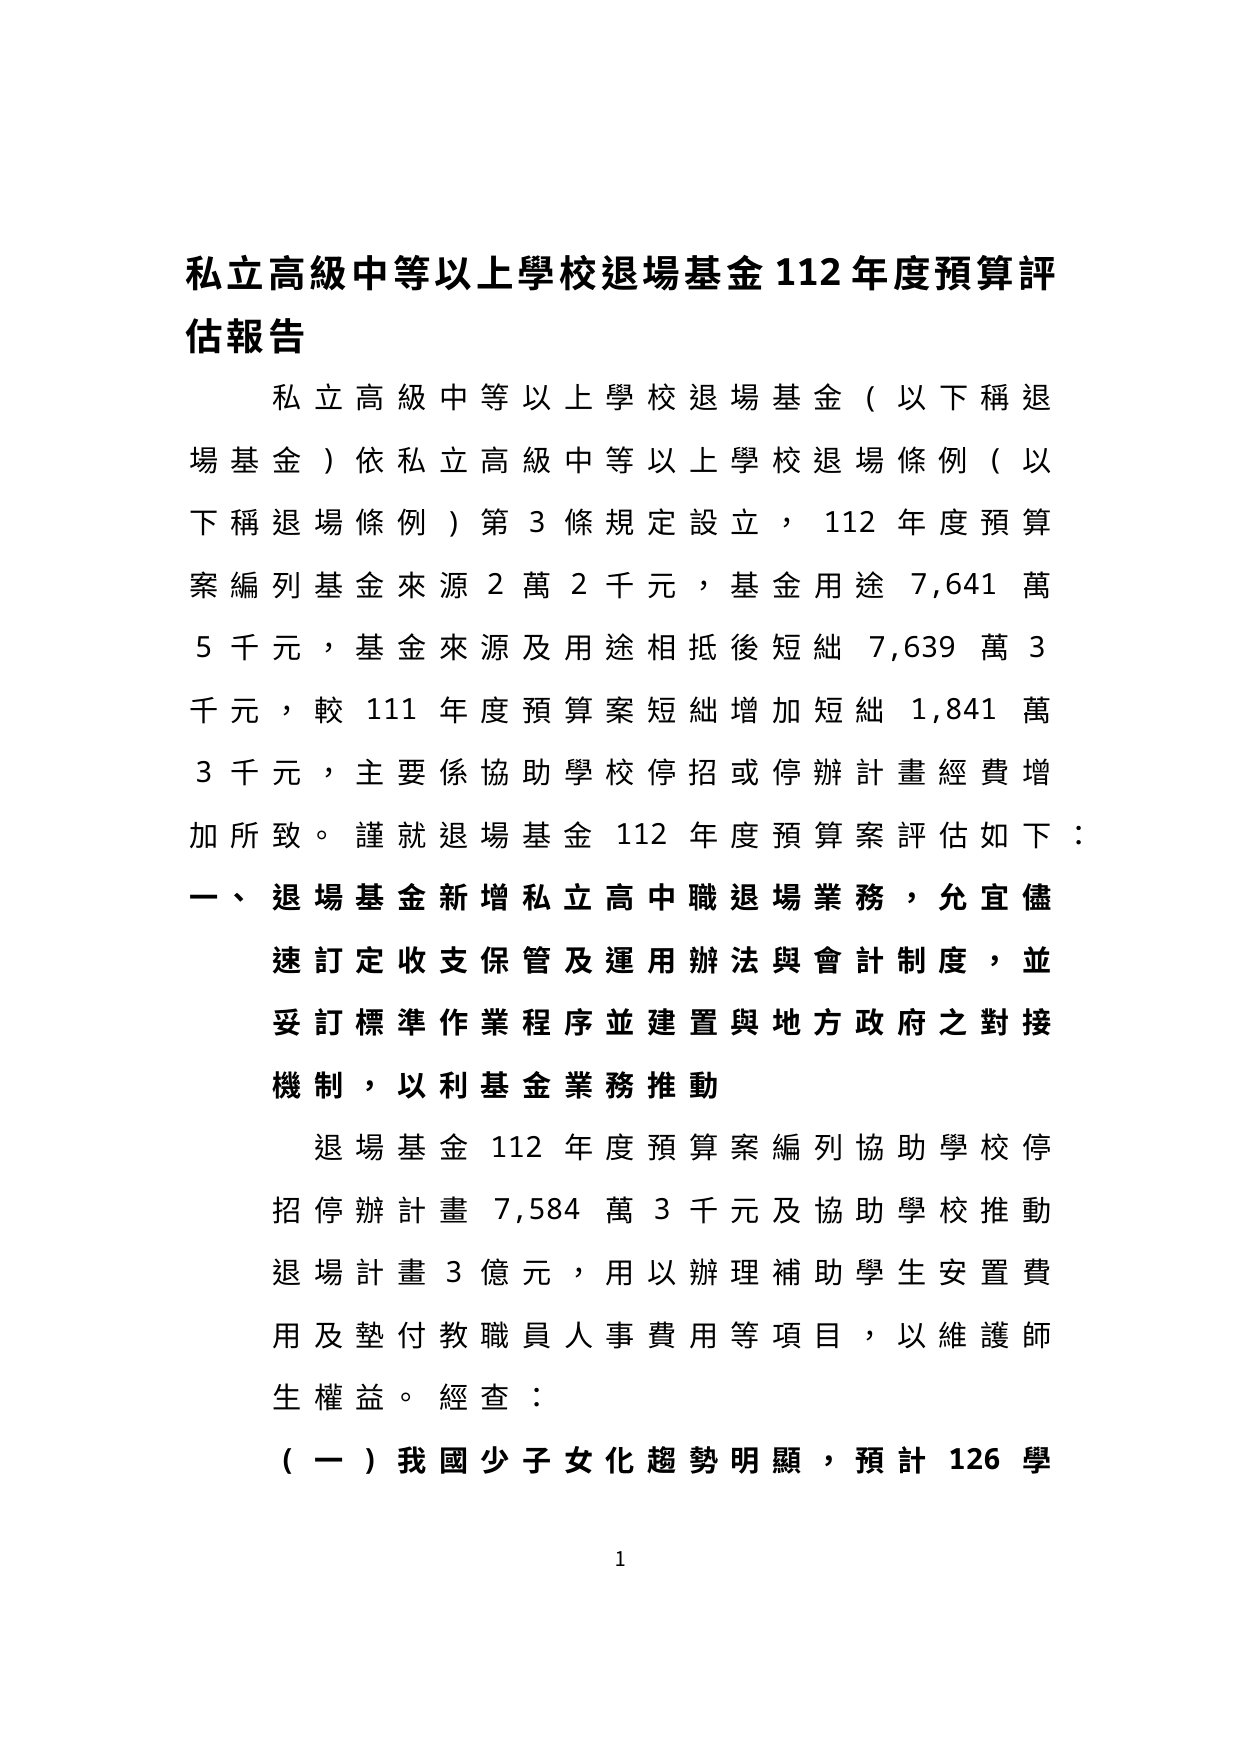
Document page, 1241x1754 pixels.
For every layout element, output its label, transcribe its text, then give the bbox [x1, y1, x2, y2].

text 私立高級中等以上學校退場基金(以下稱退場基金)依私立高級中等以上學校退場條例(以下稱退場條例)第3條規定設立，112年度預算案編列基金來源2萬2千元，基金用途7,641萬5千元，基金來源及用途相抵後短絀7,639萬3千元，較111年度預算案短絀增加短絀1,841萬3千元，主要係協助學校停招或停辦計畫經費增加所致。謹就退場基金112年度預算案評估如下： [183, 354, 1058, 854]
text 私立高級中等以上學校退場基金112年度預算評估報告 [183, 229, 1058, 354]
text (一)我國少子女化趨勢明顯，預計126學年度高中及大學學生數較110學年度減少26.5%及11.9% [242, 1417, 1058, 1479]
text 退場基金112年度預算案編列協助學校停招停辦計畫7,584萬3千元及協助學校推動退場計畫3億元，用以辦理補助學生安置費用及墊付教職員人事費用等項目，以維護師生權益。經查： [242, 1104, 1058, 1417]
text 一、退場基金新增私立高中職退場業務，允宜儘速訂定收支保管及運用辦法與會計制度，並妥訂標準作業程序並建置與地方政府之對接機制，以利基金業務推動 [183, 854, 1058, 1104]
